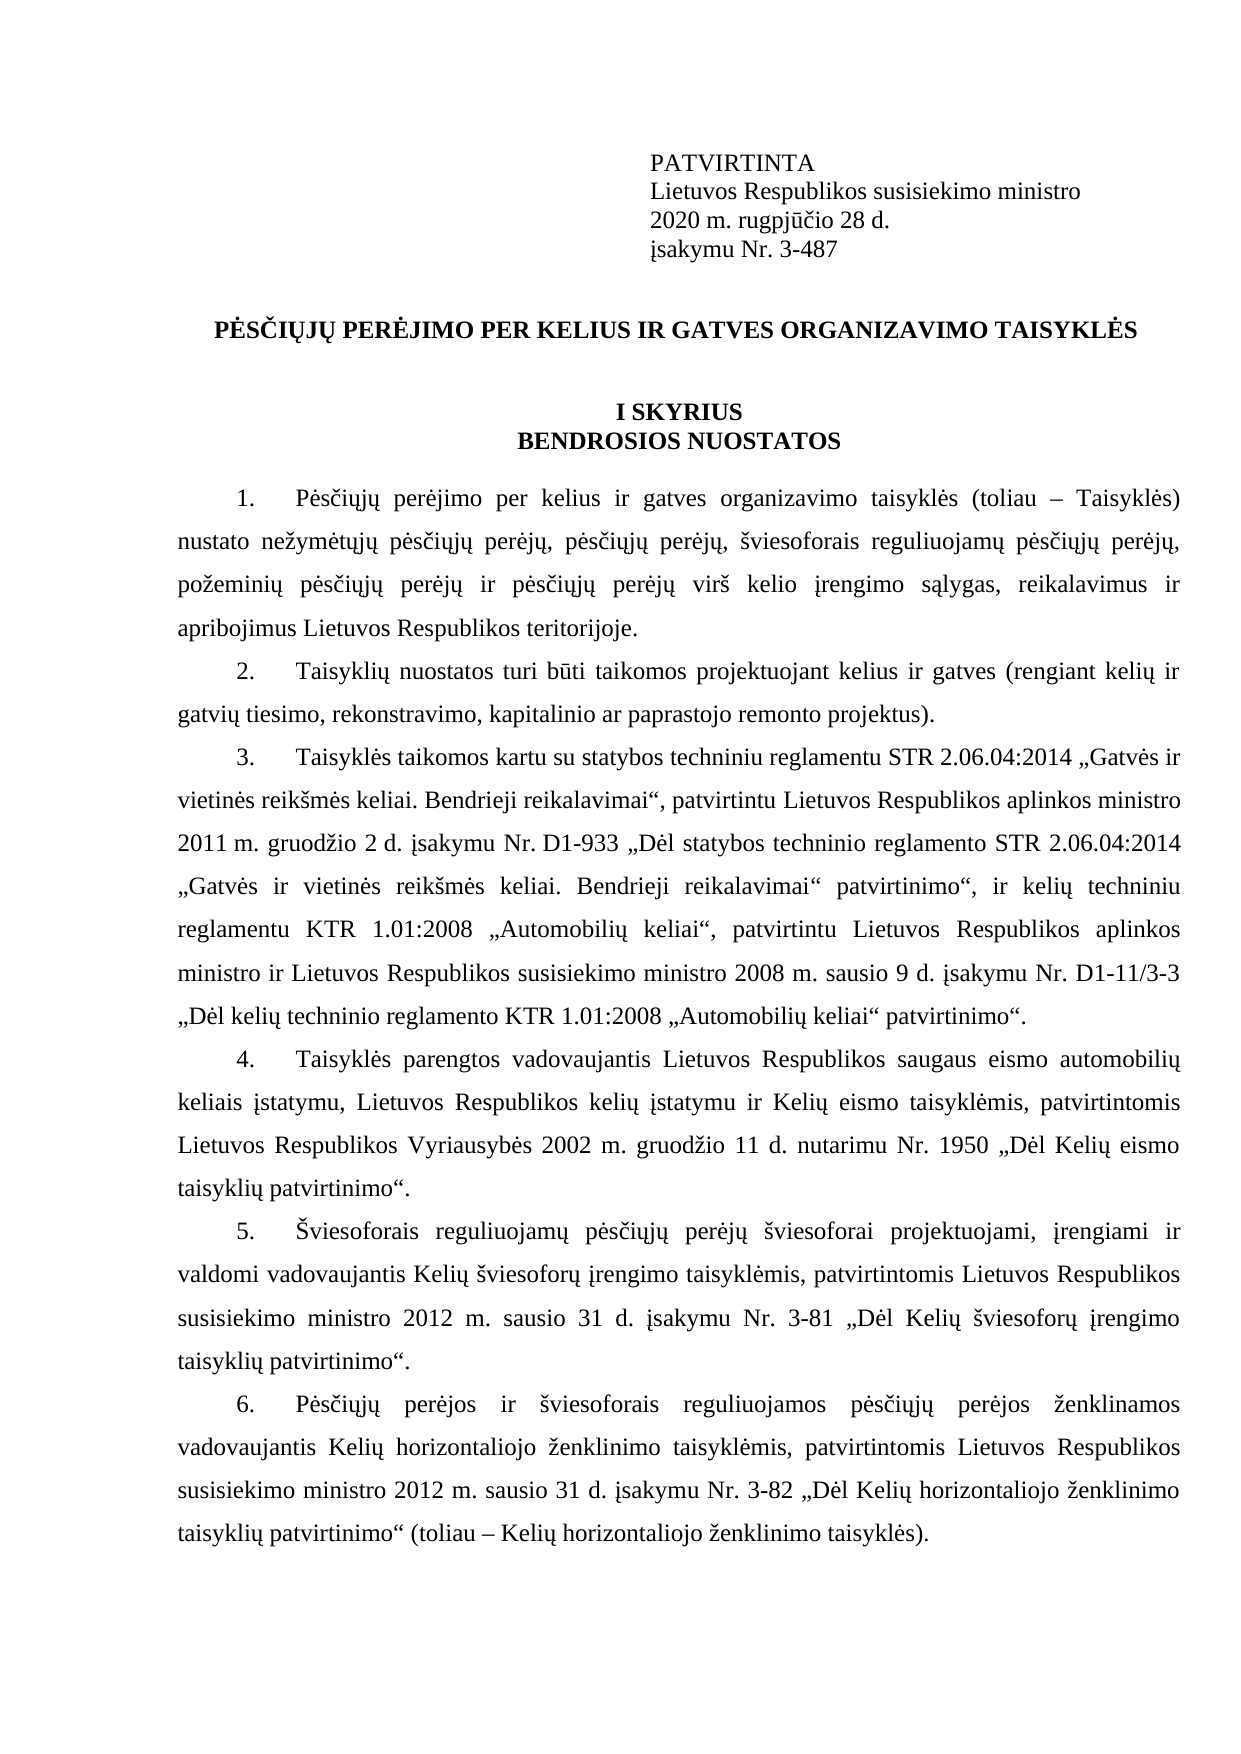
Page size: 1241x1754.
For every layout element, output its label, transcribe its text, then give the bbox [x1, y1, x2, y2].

text I SKYRIUS [177, 397, 1181, 426]
text 2020 m. rugpjūčio 28 d. [177, 205, 1181, 234]
text įsakymu Nr. 3-487 [177, 234, 1181, 263]
text 5. Šviesoforais reguliuojamų pėsčiųjų perėjų šviesoforai projektuojami, įrengiami ir valdomi vadovaujantis Kelių šviesoforų įrengimo taisyklėmis, patvirtintomis Lietuvos Respublikos susisiekimo ministro 2012 m. sausio 31 d. įsakymu Nr. 3-81 „Dėl Kelių šviesoforų įrengimo taisyklių patvirtinimo“. [177, 1216, 1181, 1374]
text 3. Taisyklės taikomos kartu su statybos techniniu reglamentu STR 2.06.04:2014 „Gatvės ir vietinės reikšmės keliai. Bendrieji reikalavimai“, patvirtintu Lietuvos Respublikos aplinkos ministro 2011 m. gruodžio 2 d. įsakymu Nr. D1-933 „Dėl statybos techninio reglamento STR 2.06.04:2014 „Gatvės ir vietinės reikšmės keliai. Bendrieji reikalavimai“ patvirtinimo“, ir kelių techniniu reglamentu KTR 1.01:2008 „Automobilių keliai“, patvirtintu Lietuvos Respublikos aplinkos ministro ir Lietuvos Respublikos susisiekimo ministro 2008 m. sausio 9 d. įsakymu Nr. D1-11/3-3 „Dėl kelių techninio reglamento KTR 1.01:2008 „Automobilių keliai“ patvirtinimo“. [177, 742, 1181, 1029]
text 1. Pėsčiųjų perėjimo per kelius ir gatves organizavimo taisyklės (toliau – Taisyklės) nustato nežymėtųjų pėsčiųjų perėjų, pėsčiųjų perėjų, šviesoforais reguliuojamų pėsčiųjų perėjų, požeminių pėsčiųjų perėjų ir pėsčiųjų perėjų virš kelio įrengimo sąlygas, reikalavimus ir apribojimus Lietuvos Respublikos teritorijoje. [177, 483, 1181, 641]
text 6. Pėsčiųjų perėjos ir šviesoforais reguliuojamos pėsčiųjų perėjos ženklinamos vadovaujantis Kelių horizontaliojo ženklinimo taisyklėmis, patvirtintomis Lietuvos Respublikos susisiekimo ministro 2012 m. sausio 31 d. įsakymu Nr. 3-82 „Dėl Kelių horizontaliojo ženklinimo taisyklių patvirtinimo“ (toliau – Kelių horizontaliojo ženklinimo taisyklės). [177, 1389, 1181, 1547]
text PĖSČIŲJŲ PERĖJIMO PER KELIUS IR GATVES ORGANIZAVIMO TAISYKLĖS [177, 315, 1181, 344]
text Lietuvos Respublikos susisiekimo ministro [177, 176, 1181, 205]
text 4. Taisyklės parengtos vadovaujantis Lietuvos Respublikos saugaus eismo automobilių keliais įstatymu, Lietuvos Respublikos kelių įstatymu ir Kelių eismo taisyklėmis, patvirtintomis Lietuvos Respublikos Vyriausybės 2002 m. gruodžio 11 d. nutarimu Nr. 1950 „Dėl Kelių eismo taisyklių patvirtinimo“. [177, 1044, 1181, 1202]
text BENDROSIOS NUOSTATOS [177, 426, 1181, 454]
text 2. Taisyklių nuostatos turi būti taikomos projektuojant kelius ir gatves (rengiant kelių ir gatvių tiesimo, rekonstravimo, kapitalinio ar paprastojo remonto projektus). [177, 656, 1181, 728]
text PATVIRTINTA [177, 148, 1181, 176]
